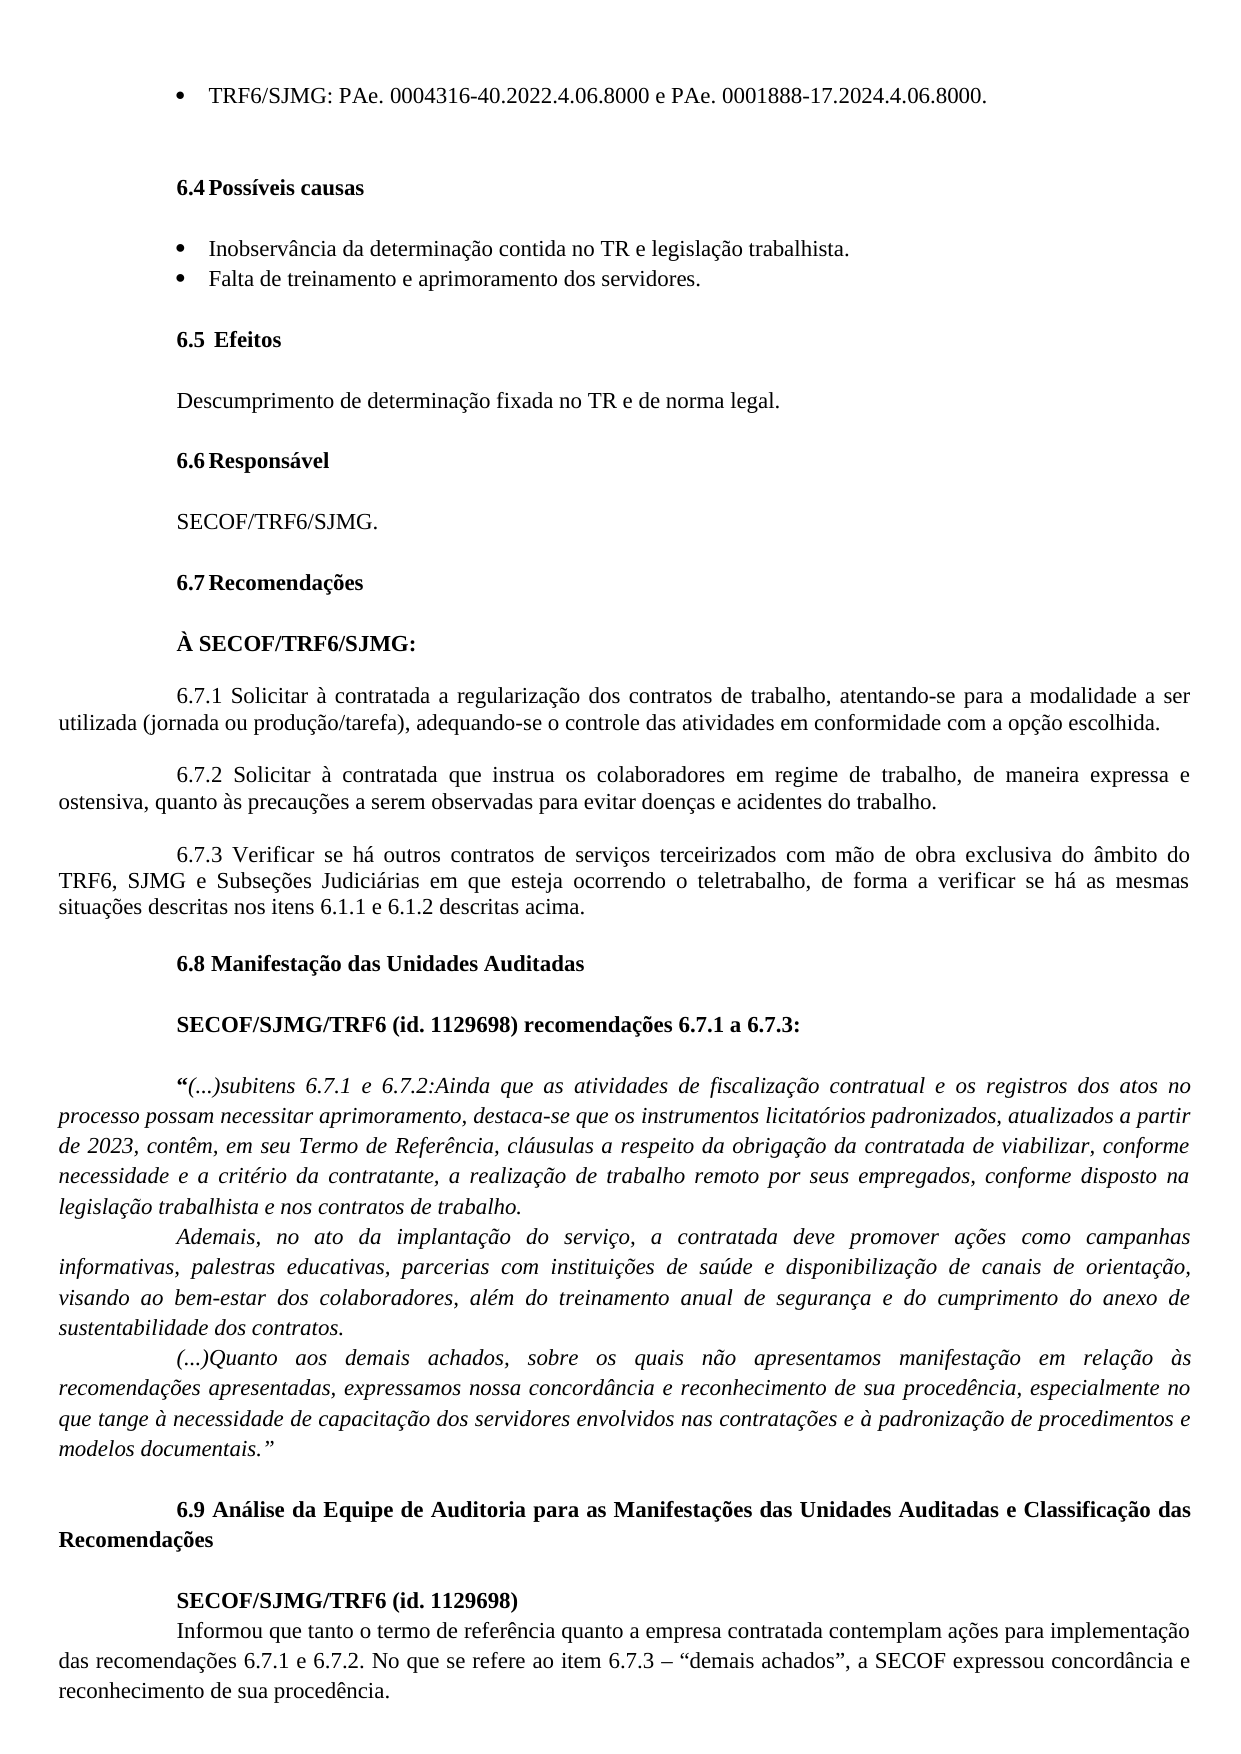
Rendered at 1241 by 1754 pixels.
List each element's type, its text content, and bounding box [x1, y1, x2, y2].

list Falta de treinamento e aprimoramento dos servidores. [58, 265, 1192, 291]
text SECOF/SJMG/TRF6 (id. 1129698) recomendações 6.7.1 a 6.7.3: [58, 1011, 1192, 1037]
text (...)Quanto aos demais achados, sobre os quais não apresentamos manifestação em relação às recomendações apresentadas, expressamos nossa concordância e reconhecimento de sua procedência, especialmente no que tange à necessidade de capacitação dos servidores envolvidos nas contratações e à padronização de procedimentos e modelos documentais.” [58, 1344, 1192, 1461]
list Recomendações [58, 569, 1192, 596]
list Inobservância da determinação contida no TR e legislação trabalhista. [58, 234, 1192, 261]
text 6.7.1 Solicitar à contratada a regularização dos contratos de trabalho, atentando-se para a modalidade a ser utilizada (jornada ou produção/tarefa), adequando-se o controle das atividades em conformidade com a opção escolhida. [58, 682, 1192, 735]
text Descumprimento de determinação fixada no TR e de norma legal. [58, 387, 1192, 413]
text 6.7.2 Solicitar à contratada que instrua os colaboradores em regime de trabalho, de maneira expressa e ostensiva, quanto às precauções a serem observadas para evitar doenças e acidentes do trabalho. [58, 762, 1192, 814]
text SECOF/TRF6/SJMG. [58, 508, 1192, 535]
text 6.7.3 Verificar se há outros contratos de serviços terceirizados com mão de obra exclusiva do âmbito do TRF6, SJMG e Subseções Judiciárias em que esteja ocorrendo o teletrabalho, de forma a verificar se há as mesmas situações descritas nos itens 6.1.1 e 6.1.2 descritas acima. [58, 841, 1192, 920]
text “(...)subitens 6.7.1 e 6.7.2:Ainda que as atividades de fiscalização contratual e os registros dos atos no processo possam necessitar aprimoramento, destaca-se que os instrumentos licitatórios padronizados, atualizados a partir de 2023, contêm, em seu Termo de Referência, cláusulas a respeito da obrigação da contratada de viabilizar, conforme necessidade e a critério da contratante, a realização de trabalho remoto por seus empregados, conforme disposto na legislação trabalhista e nos contratos de trabalho. [58, 1072, 1192, 1219]
text À SECOF/TRF6/SJMG: [58, 630, 1192, 656]
list Efeitos [176, 326, 1192, 352]
list Responsável [58, 447, 1192, 474]
list TRF6/SJMG: PAe. 0004316-40.2022.4.06.8000 e PAe. 0001888-17.2024.4.06.8000. [58, 82, 1192, 109]
text Informou que tanto o termo de referência quanto a empresa contratada contemplam ações para implementação das recomendações 6.7.1 e 6.7.2. No que se refere ao item 6.7.3 – “demais achados”, a SECOF expressou concordância e reconhecimento de sua procedência. [58, 1617, 1192, 1704]
text Ademais, no ato da implantação do serviço, a contratada deve promover ações como campanhas informativas, palestras educativas, parcerias com instituições de saúde e disponibilização de canais de orientação, visando ao bem-estar dos colaboradores, além do treinamento anual de segurança e do cumprimento do anexo de sustentabilidade dos contratos. [58, 1223, 1192, 1340]
text 6.9 Análise da Equipe de Auditoria para as Manifestações das Unidades Auditadas e Classificação das Recomendações [58, 1496, 1192, 1552]
list Possíveis causas [58, 174, 1192, 200]
text SECOF/SJMG/TRF6 (id. 1129698) [58, 1587, 1192, 1613]
text 6.8 Manifestação das Unidades Auditadas [58, 950, 1192, 977]
